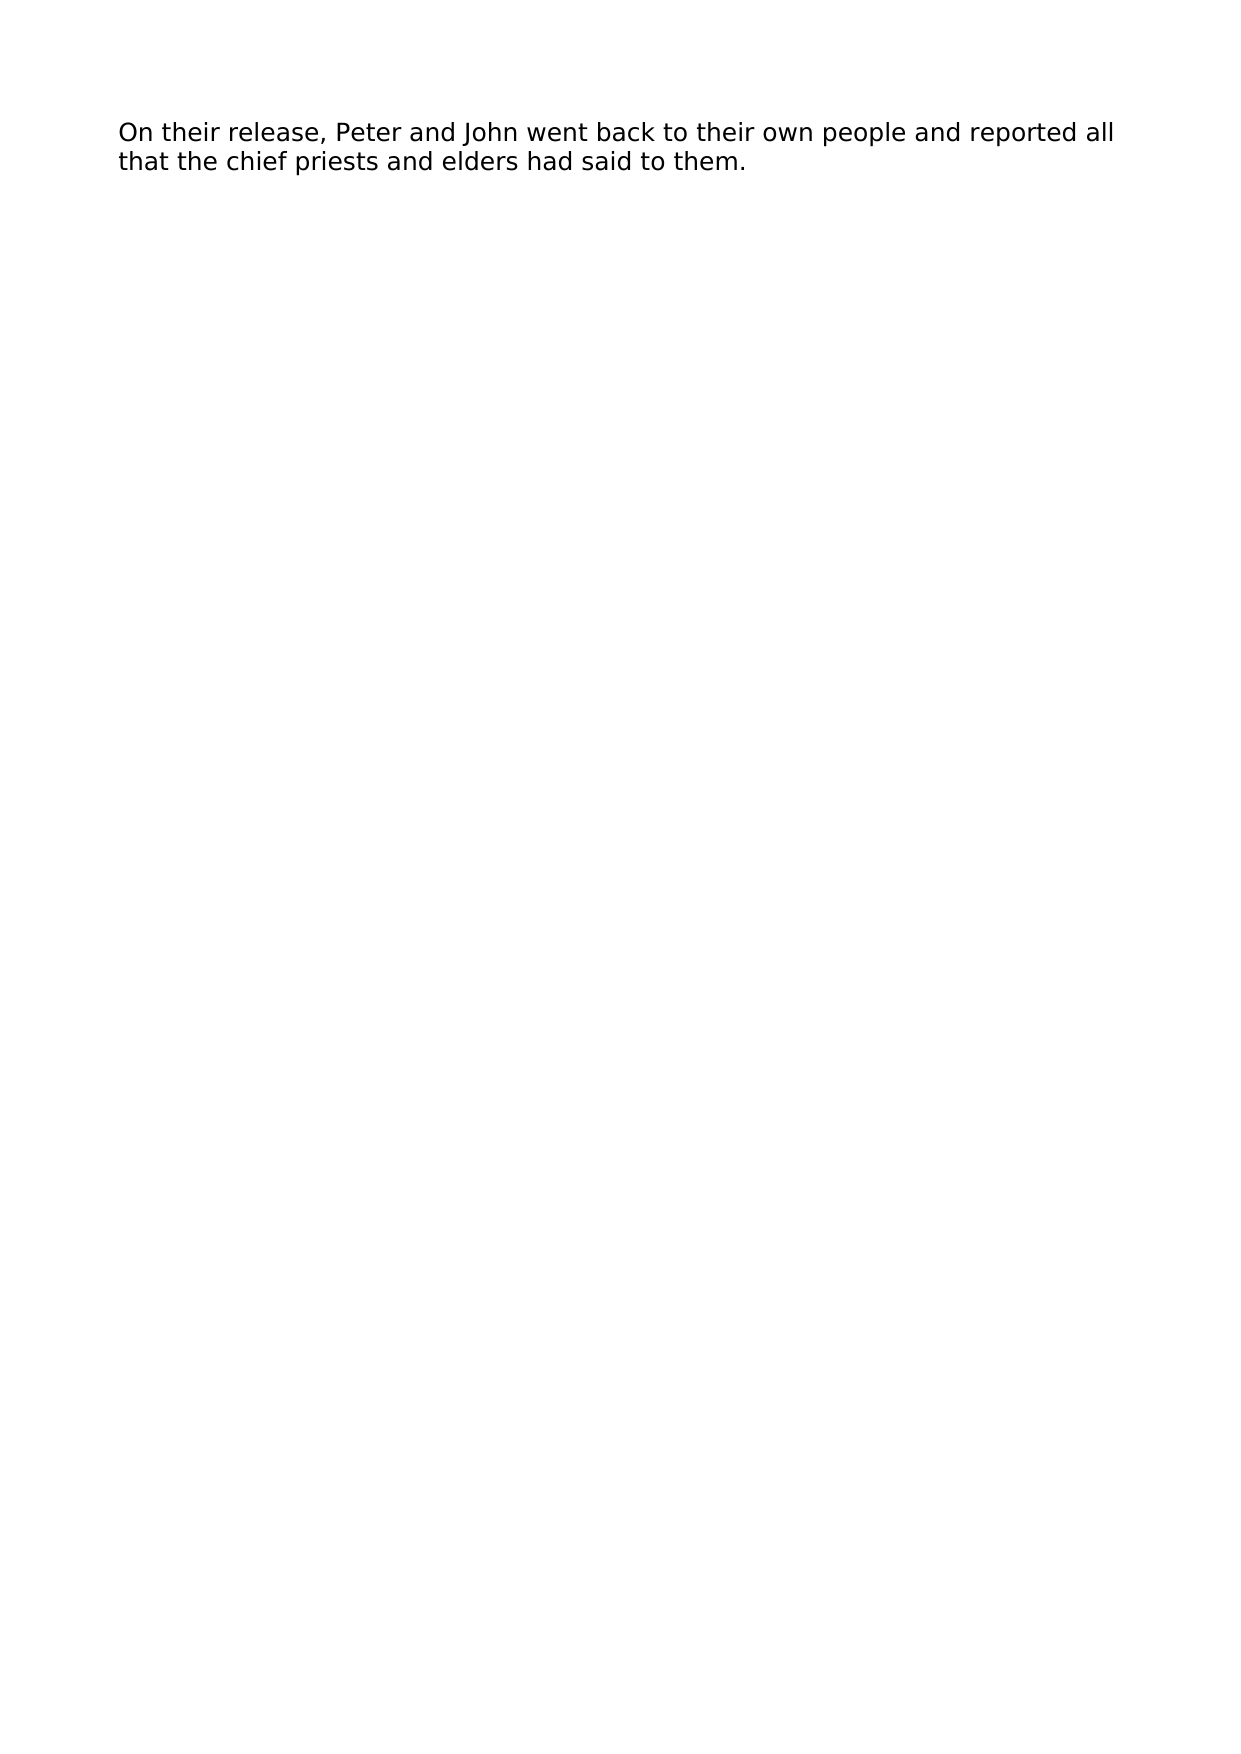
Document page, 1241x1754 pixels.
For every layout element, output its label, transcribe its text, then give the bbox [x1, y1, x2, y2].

text On their release, Peter and John went back to their own people and reported all that the chief priests and elders had said to them. [118, 118, 1122, 176]
